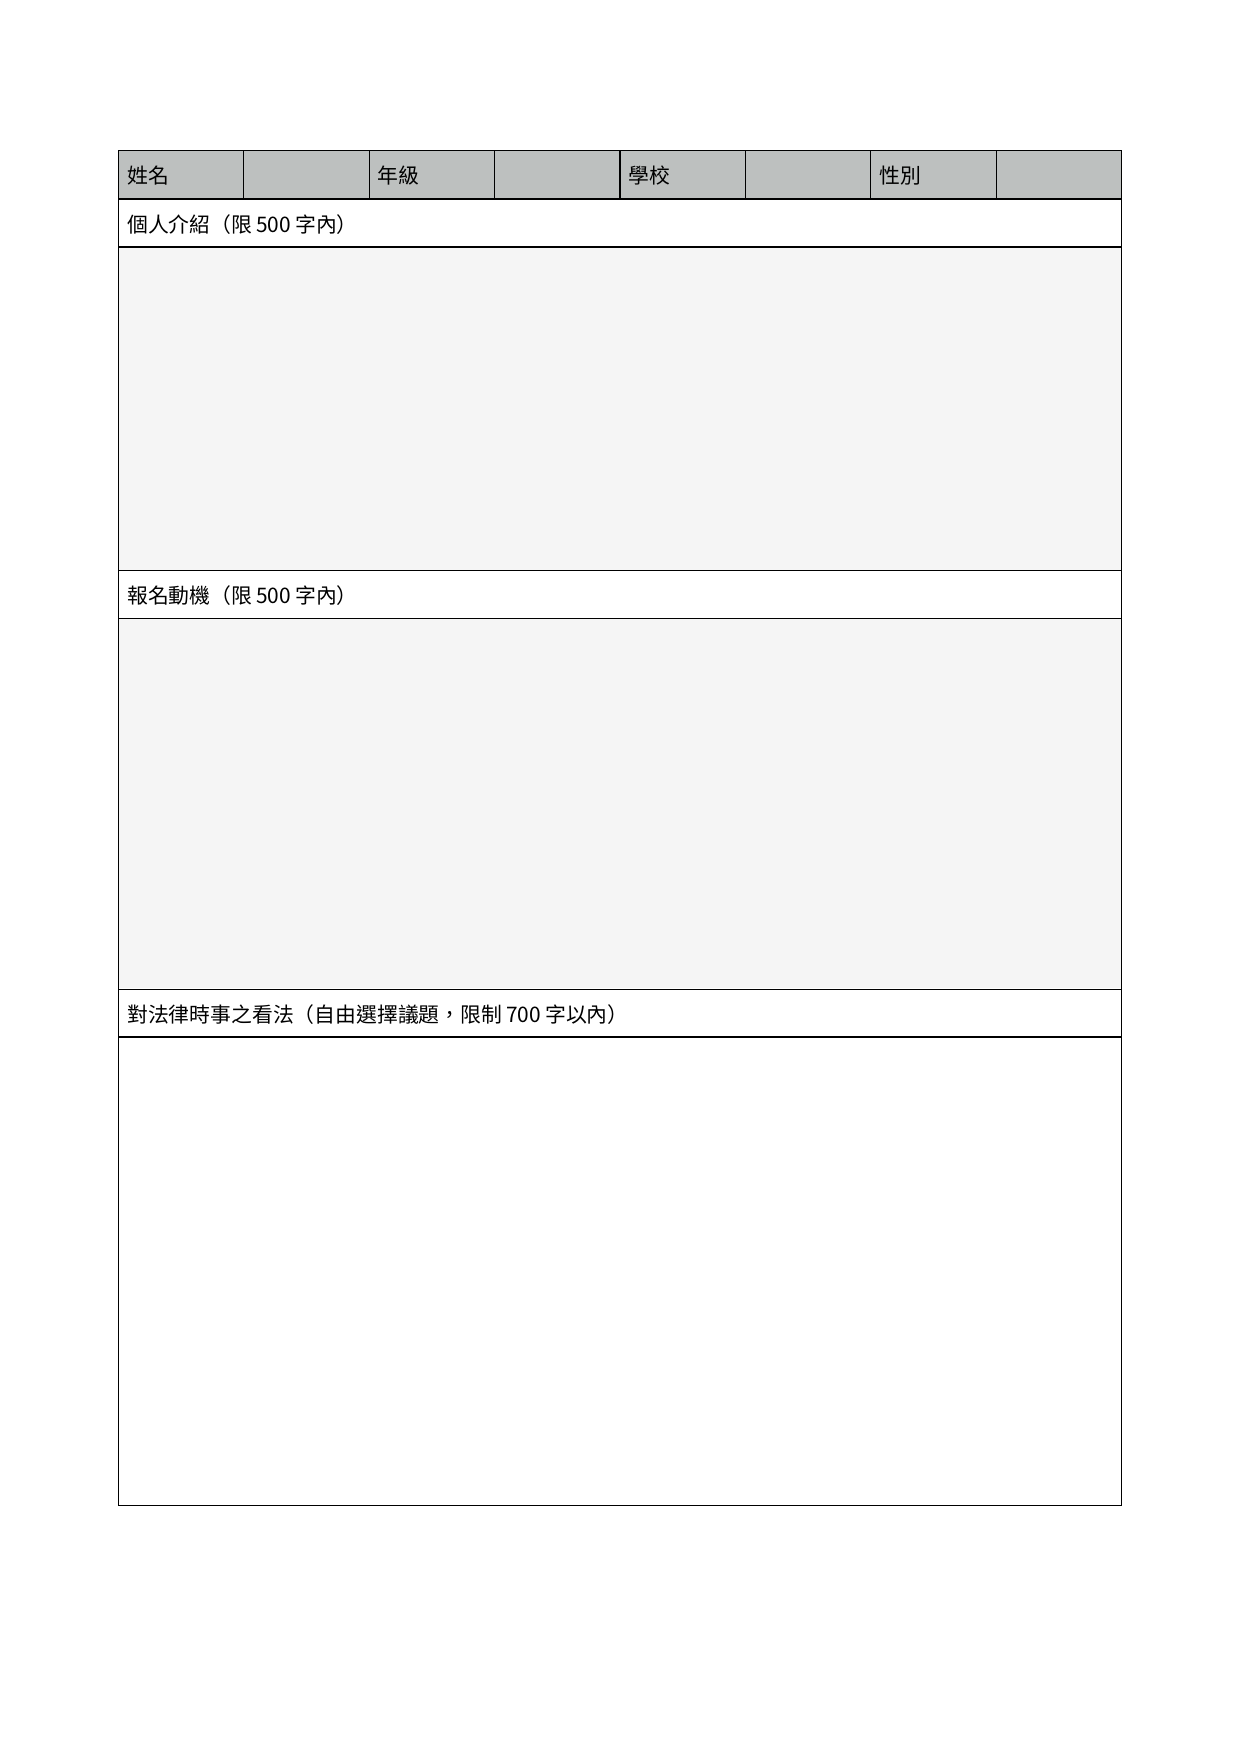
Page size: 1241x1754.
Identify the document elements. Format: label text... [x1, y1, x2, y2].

table_header 學校 [621, 151, 745, 198]
table_cell [119, 1038, 1121, 1505]
table_header [495, 151, 619, 198]
table_header [997, 151, 1121, 198]
table_header 年級 [370, 151, 494, 198]
table_cell [119, 248, 1121, 570]
table_header [746, 151, 870, 198]
table_header 姓名 [119, 151, 243, 198]
table_header 性別 [871, 151, 996, 198]
table_header [244, 151, 369, 198]
table_cell 個人介紹（限500字內） [119, 200, 1121, 246]
table_cell 對法律時事之看法（自由選擇議題，限制700字以內） [119, 990, 1121, 1036]
table_cell [119, 619, 1121, 988]
table_cell 報名動機（限500字內） [119, 571, 1121, 618]
